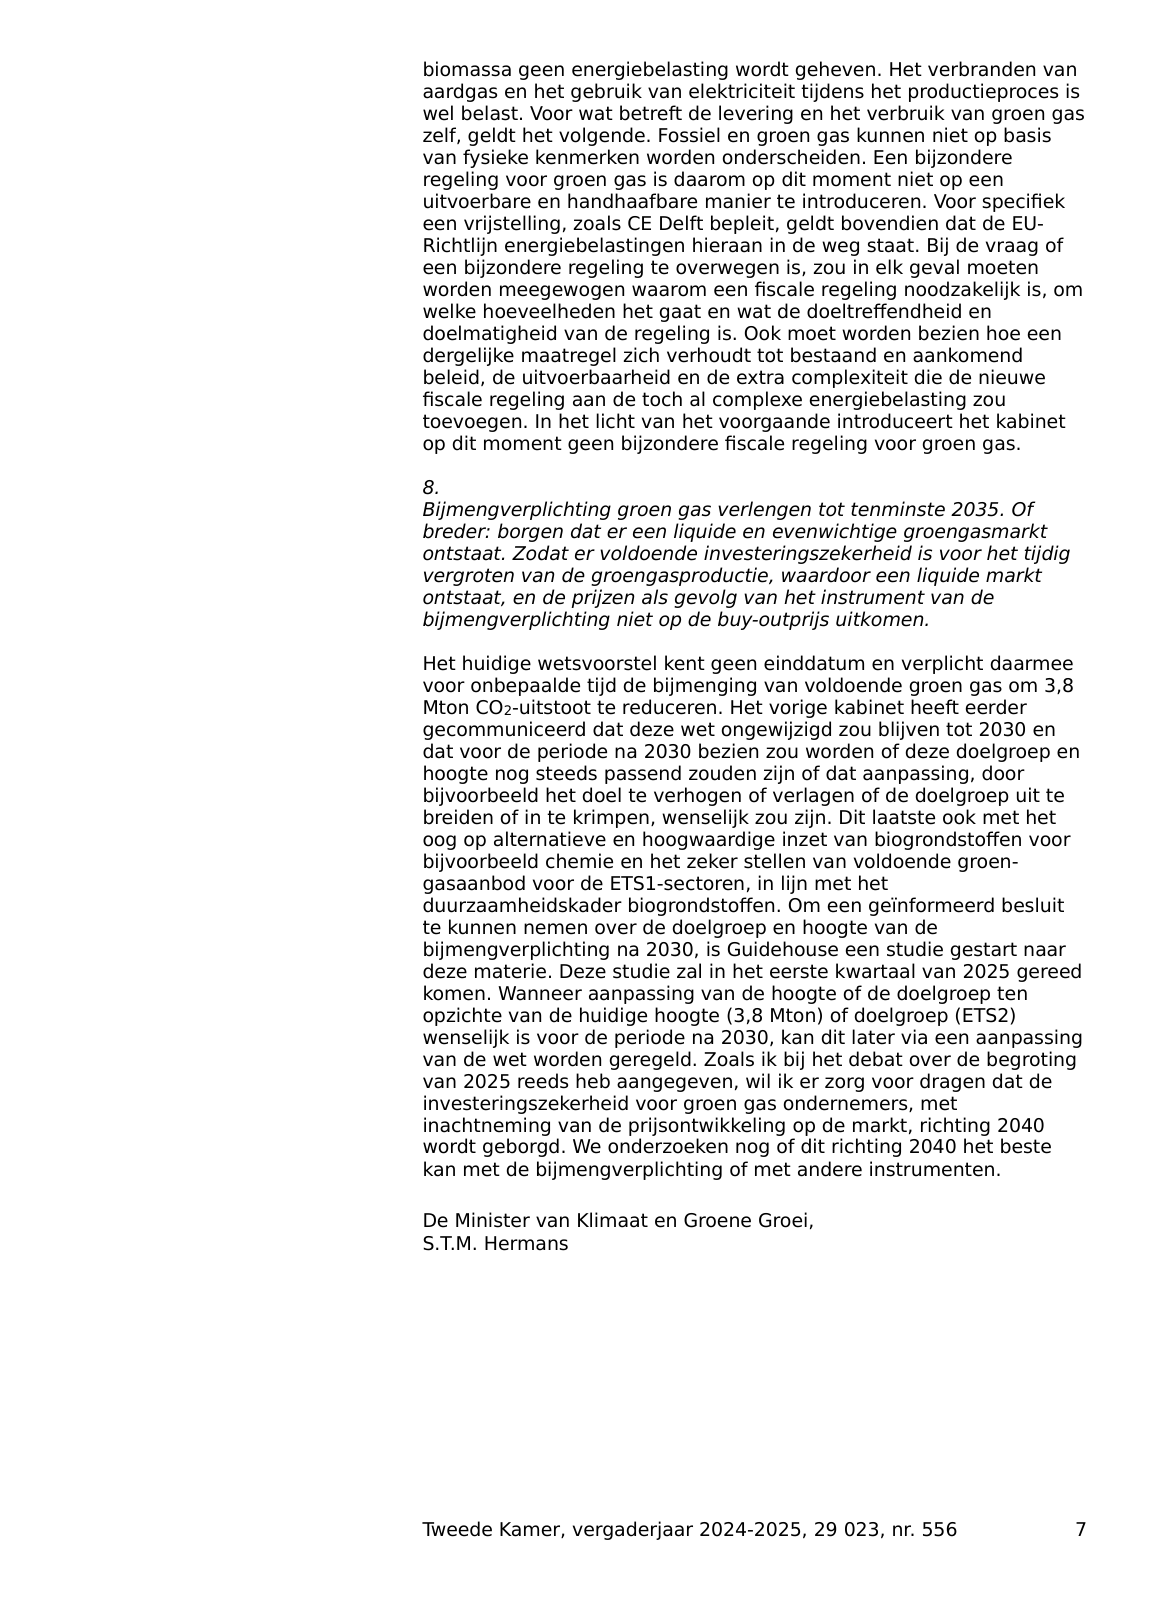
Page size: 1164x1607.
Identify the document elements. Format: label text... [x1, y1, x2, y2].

text biomassa geen energiebelasting wordt geheven. Het verbranden van aardgas en het gebruik van elektriciteit tijdens het productieproces is wel belast. Voor wat betreft de levering en het verbruik van groen gas zelf, geldt het volgende. Fossiel en groen gas kunnen niet op basis van fysieke kenmerken worden onderscheiden. Een bijzondere regeling voor groen gas is daarom op dit moment niet op een uitvoerbare en handhaafbare manier te introduceren. Voor specifiek een vrijstelling, zoals CE Delft bepleit, geldt bovendien dat de EU-Richtlijn energiebelastingen hieraan in de weg staat. Bij de vraag of een bijzondere regeling te overwegen is, zou in elk geval moeten worden meegewogen waarom een fiscale regeling noodzakelijk is, om welke hoeveelheden het gaat en wat de doeltreffendheid en doelmatigheid van de regeling is. Ook moet worden bezien hoe een dergelijke maatregel zich verhoudt tot bestaand en aankomend beleid, de uitvoerbaarheid en de extra complexiteit die de nieuwe fiscale regeling aan de toch al complexe energiebelasting zou toevoegen. In het licht van het voorgaande introduceert het kabinet op dit moment geen bijzondere fiscale regeling voor groen gas. [422, 59, 1087, 455]
text De Minister van Klimaat en Groene Groei, S.T.M. Hermans [422, 1210, 1087, 1254]
text 8. [422, 477, 1087, 499]
text Bijmengverplichting groen gas verlengen tot tenminste 2035. Of breder: borgen dat er een liquide en evenwichtige groengasmarkt ontstaat. Zodat er voldoende investeringszekerheid is voor het tijdig vergroten van de groengasproductie, waardoor een liquide markt ontstaat, en de prijzen als gevolg van het instrument van de bijmengverplichting niet op de buy-outprijs uitkomen. [422, 499, 1087, 631]
text Het huidige wetsvoorstel kent geen einddatum en verplicht daarmee voor onbepaalde tijd de bijmenging van voldoende groen gas om 3,8 Mton CO2-uitstoot te reduceren. Het vorige kabinet heeft eerder gecommuniceerd dat deze wet ongewijzigd zou blijven tot 2030 en dat voor de periode na 2030 bezien zou worden of deze doelgroep en hoogte nog steeds passend zouden zijn of dat aanpassing, door bijvoorbeeld het doel te verhogen of verlagen of de doelgroep uit te breiden of in te krimpen, wenselijk zou zijn. Dit laatste ook met het oog op alternatieve en hoogwaardige inzet van biogrondstoffen voor bijvoorbeeld chemie en het zeker stellen van voldoende groen-gasaanbod voor de ETS1-sectoren, in lijn met het duurzaamheidskader biogrondstoffen. Om een geïnformeerd besluit te kunnen nemen over de doelgroep en hoogte van de bijmengverplichting na 2030, is Guidehouse een studie gestart naar deze materie. Deze studie zal in het eerste kwartaal van 2025 gereed komen. Wanneer aanpassing van de hoogte of de doelgroep ten opzichte van de huidige hoogte (3,8 Mton) of doelgroep (ETS2) wenselijk is voor de periode na 2030, kan dit later via een aanpassing van de wet worden geregeld. Zoals ik bij het debat over de begroting van 2025 reeds heb aangegeven, wil ik er zorg voor dragen dat de investeringszekerheid voor groen gas ondernemers, met inachtneming van de prijsontwikkeling op de markt, richting 2040 wordt geborgd. We onderzoeken nog of dit richting 2040 het beste kan met de bijmengverplichting of met andere instrumenten. [422, 653, 1087, 1180]
